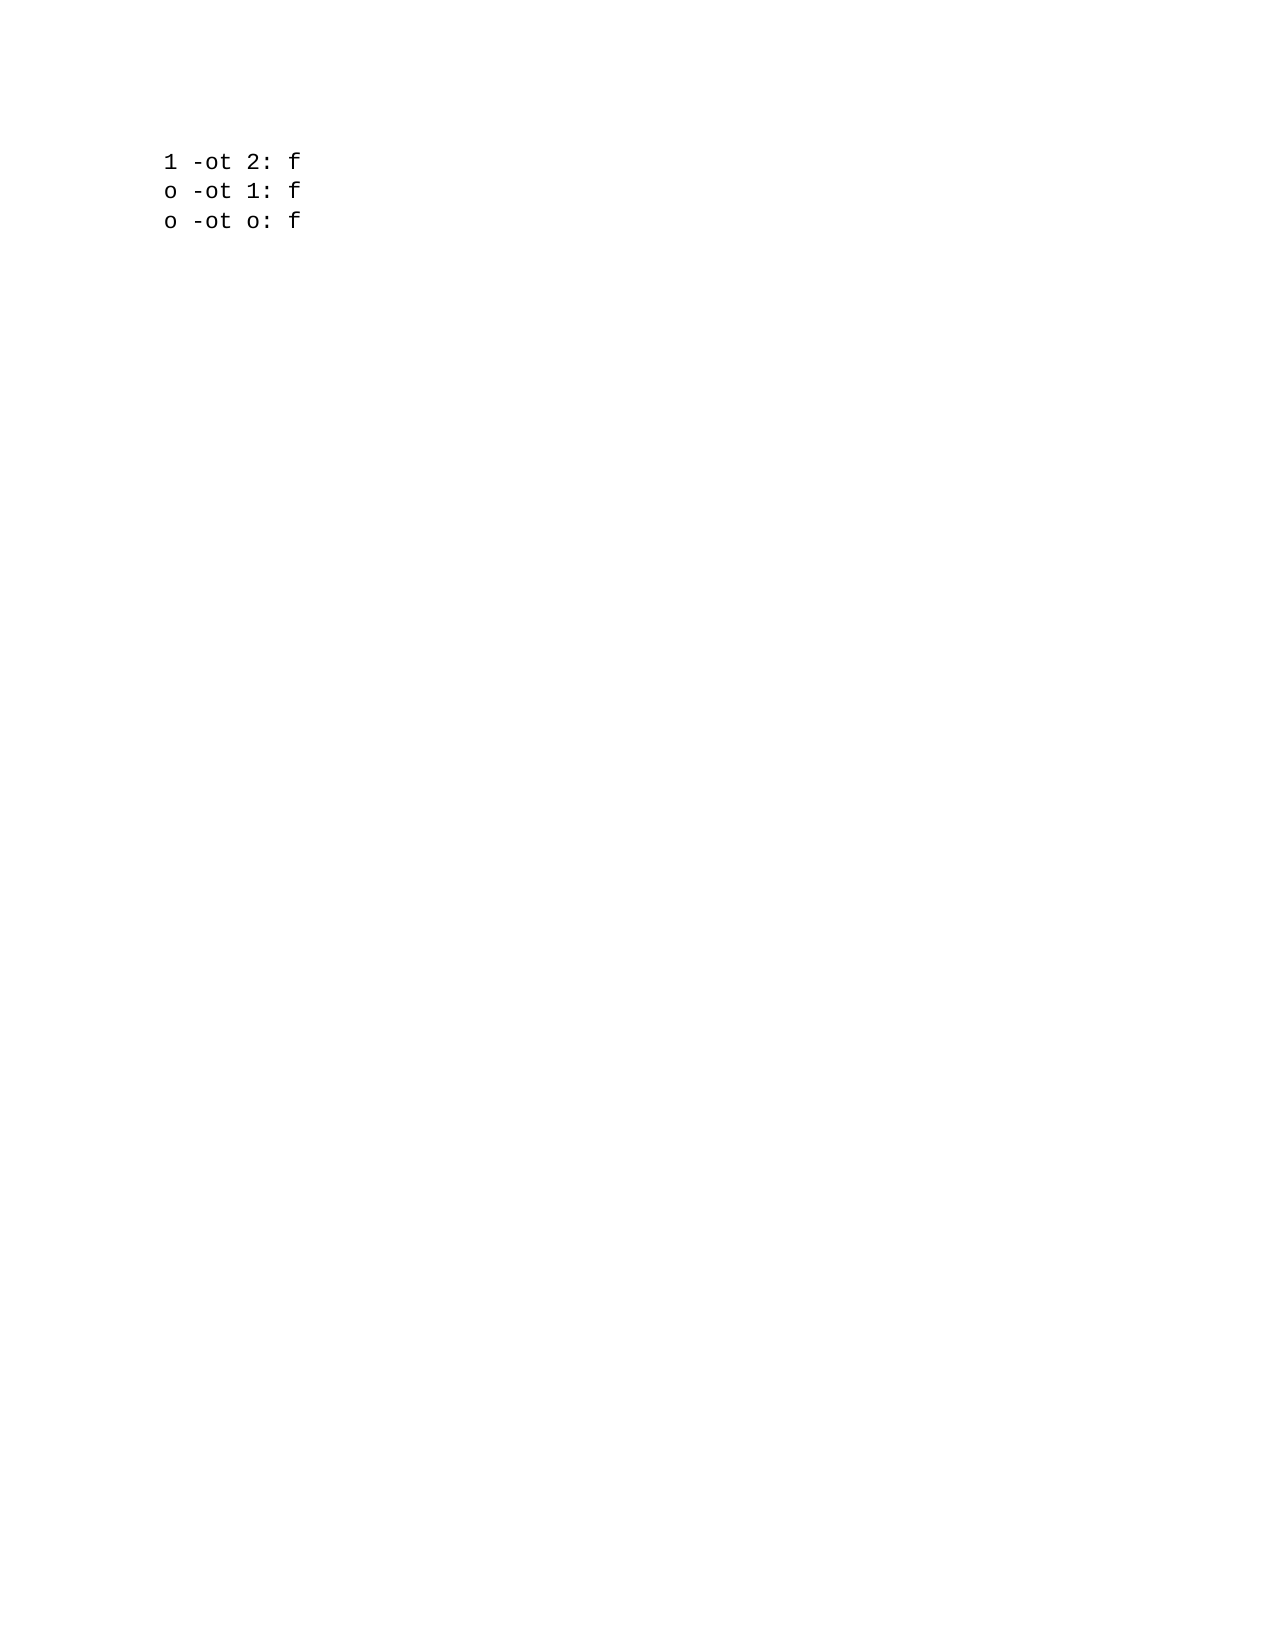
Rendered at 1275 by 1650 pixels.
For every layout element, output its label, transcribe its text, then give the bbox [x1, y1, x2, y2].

text o -ot o: f [150, 209, 1125, 236]
text 1 -ot 2: f [150, 150, 1125, 176]
text o -ot 1: f [150, 180, 1125, 206]
